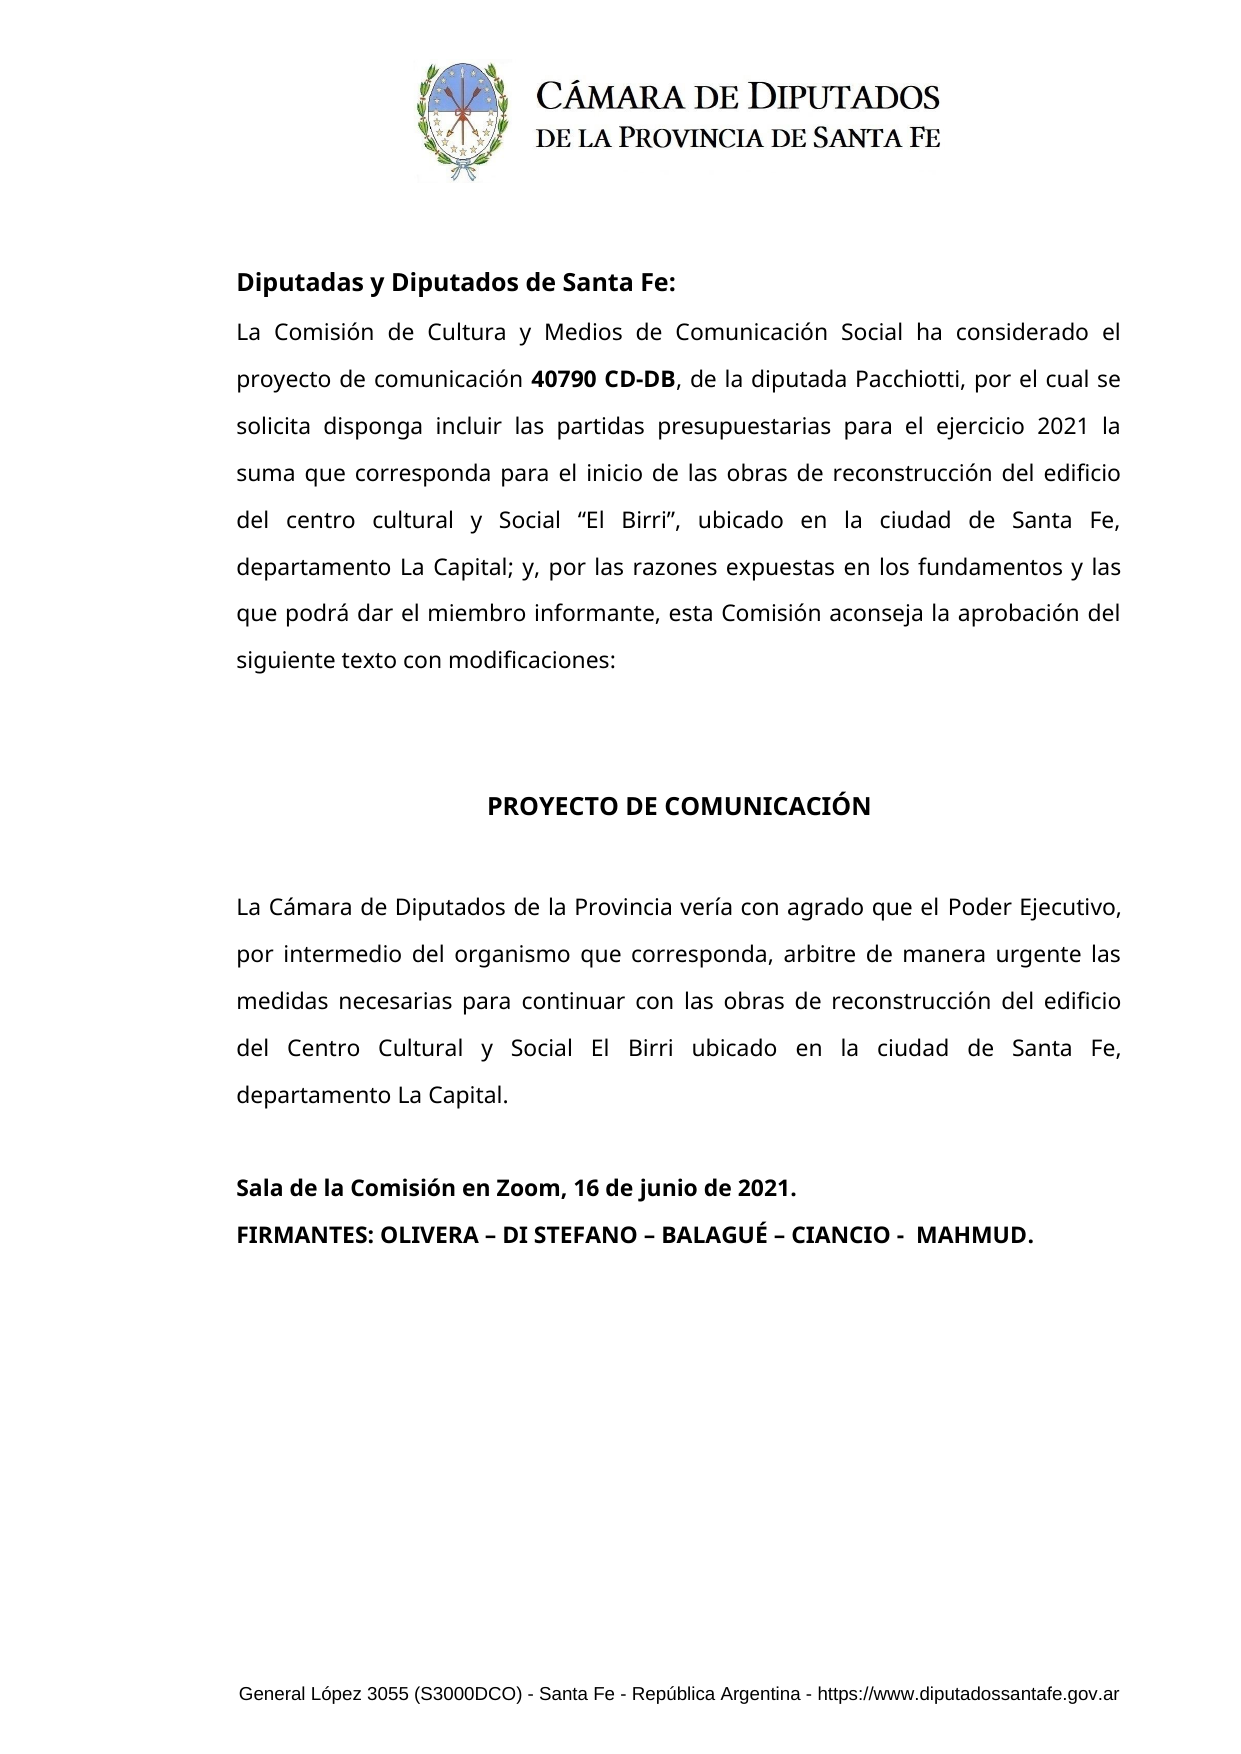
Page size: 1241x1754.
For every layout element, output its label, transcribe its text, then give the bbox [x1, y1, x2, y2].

text FIRMANTES: OLIVERA – DI STEFANO – BALAGUÉ – CIANCIO - MAHMUD. [236, 1219, 1122, 1250]
text PROYECTO DE COMUNICACIÓN [236, 789, 1122, 823]
picture [413, 59, 945, 183]
text La Comisión de Cultura y Medios de Comunicación Social ha considerado el proyecto de comunicación 40790 CD-DB, de la diputada Pacchiotti, por el cual se solicita disponga incluir las partidas presupuestarias para el ejercicio 2021 la suma que corresponda para el inicio de las obras de reconstrucción del edificio del centro cultural y Social “El Birri”, ubicado en la ciudad de Santa Fe, departamento La Capital; y, por las razones expuestas en los fundamentos y las que podrá dar el miembro informante, esta Comisión aconseja la aprobación del siguiente texto con modificaciones: [236, 316, 1122, 675]
text La Cámara de Diputados de la Provincia vería con agrado que el Poder Ejecutivo, por intermedio del organismo que corresponda, arbitre de manera urgente las medidas necesarias para continuar con las obras de reconstrucción del edificio del Centro Cultural y Social El Birri ubicado en la ciudad de Santa Fe, departamento La Capital. [236, 891, 1122, 1110]
text Diputadas y Diputados de Santa Fe: [236, 265, 1122, 299]
text Sala de la Comisión en Zoom, 16 de junio de 2021. [236, 1172, 1122, 1203]
